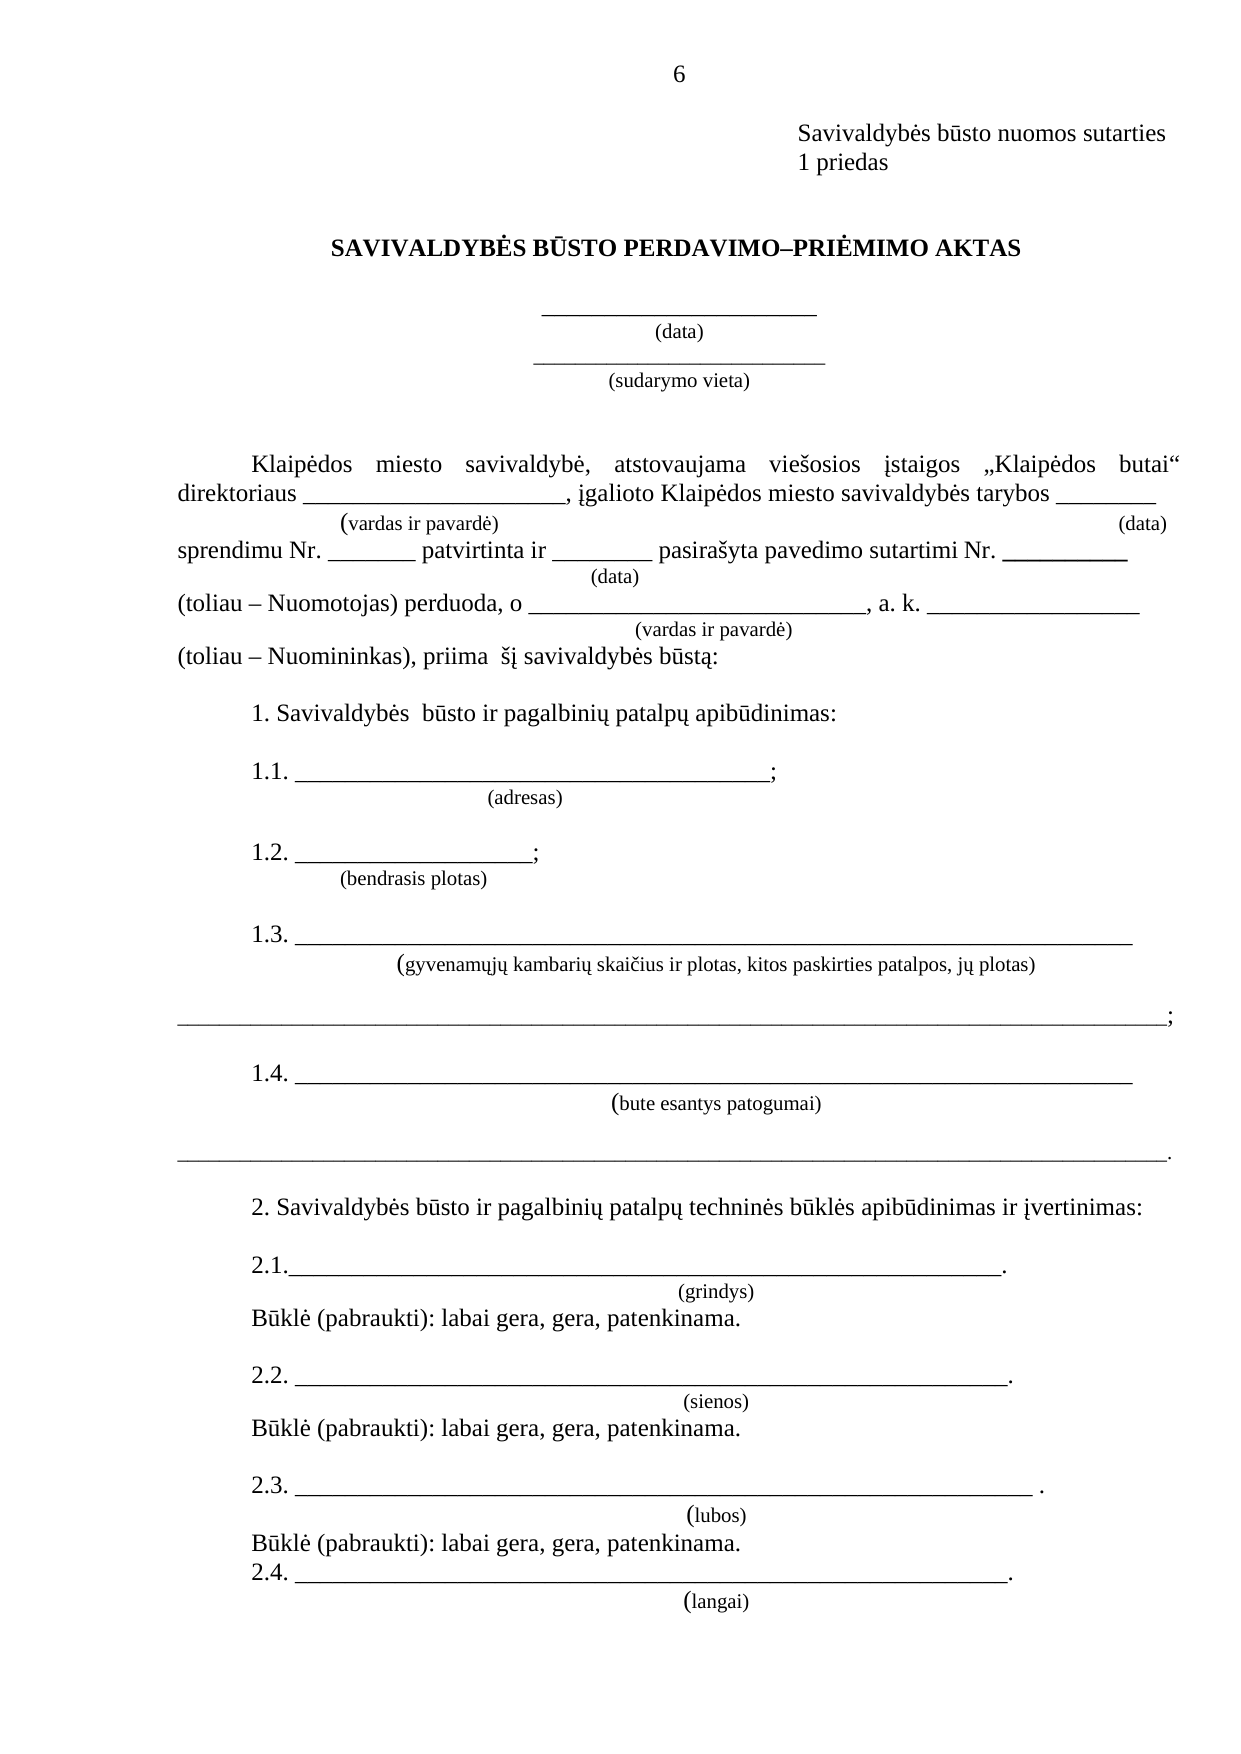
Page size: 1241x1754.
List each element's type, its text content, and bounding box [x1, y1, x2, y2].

text (sudarymo vieta) [177, 367, 1181, 392]
text 2. Savivaldybės būsto ir pagalbinių patalpų techninės būklės apibūdinimas ir įvertinimas: [177, 1192, 1181, 1221]
text (data) [177, 564, 1181, 588]
text 2.2. _________________________________________________________. [177, 1360, 1181, 1389]
text ______________________ [177, 291, 1181, 319]
text (adresas) [177, 785, 1181, 809]
text (vardas ir pavardė) [177, 617, 1181, 641]
text Būklė (pabraukti): labai gera, gera, patenkinama. [177, 1413, 1181, 1442]
text _______________________________________________________________________________________________; [177, 1001, 1181, 1029]
text (grindys) [177, 1279, 1181, 1303]
text sprendimu Nr. _______ patvirtinta ir ________ pasirašyta pavedimo sutartimi Nr. __________ [177, 535, 1181, 564]
text _______________________________________________________________________________________________. [177, 1140, 1181, 1164]
text (vardas ir pavardė) (data) [177, 507, 1181, 535]
text SAVIVALDYBĖS BŪSTO PERDAVIMO–PRIĖMIMO AKTAS [177, 233, 1181, 262]
text (data) [177, 319, 1181, 343]
text ____________________________ [177, 343, 1181, 367]
text (bendrasis plotas) [177, 866, 1181, 890]
text 1.2. ___________________; [177, 837, 1181, 866]
text 1.1. ______________________________________; [177, 756, 1181, 785]
text Savivaldybės būsto nuomos sutarties [797, 118, 1181, 147]
text Būklė (pabraukti): labai gera, gera, patenkinama. [177, 1303, 1181, 1332]
text 1.4. ___________________________________________________________________ [177, 1058, 1181, 1087]
text 1.3. ___________________________________________________________________ [177, 919, 1181, 948]
text 2.3. ___________________________________________________________ . [177, 1471, 1181, 1499]
text (bute esantys patogumai) [177, 1087, 1181, 1116]
text 2.4. _________________________________________________________. [177, 1557, 1181, 1586]
text (lubos) [177, 1499, 1181, 1528]
text (langai) [177, 1586, 1181, 1614]
text 1. Savivaldybės būsto ir pagalbinių patalpų apibūdinimas: [177, 698, 1181, 727]
text (sienos) [177, 1389, 1181, 1413]
text (gyvenamųjų kambarių skaičius ir plotas, kitos paskirties patalpos, jų plotas) [177, 948, 1181, 977]
text 1 priedas [177, 147, 1181, 176]
text Klaipėdos miesto savivaldybė, atstovaujama viešosios įstaigos „Klaipėdos butai“ direktoriaus _____________________, įgalioto Klaipėdos miesto savivaldybės tarybos ________ [177, 449, 1181, 507]
text 2.1._________________________________________________________. [177, 1250, 1181, 1279]
text (toliau – Nuomotojas) perduoda, o ___________________________, a. k. _________________ [177, 588, 1181, 617]
text Būklė (pabraukti): labai gera, gera, patenkinama. [177, 1528, 1181, 1557]
text (toliau – Nuomininkas), priima šį savivaldybės būstą: [177, 641, 1181, 670]
